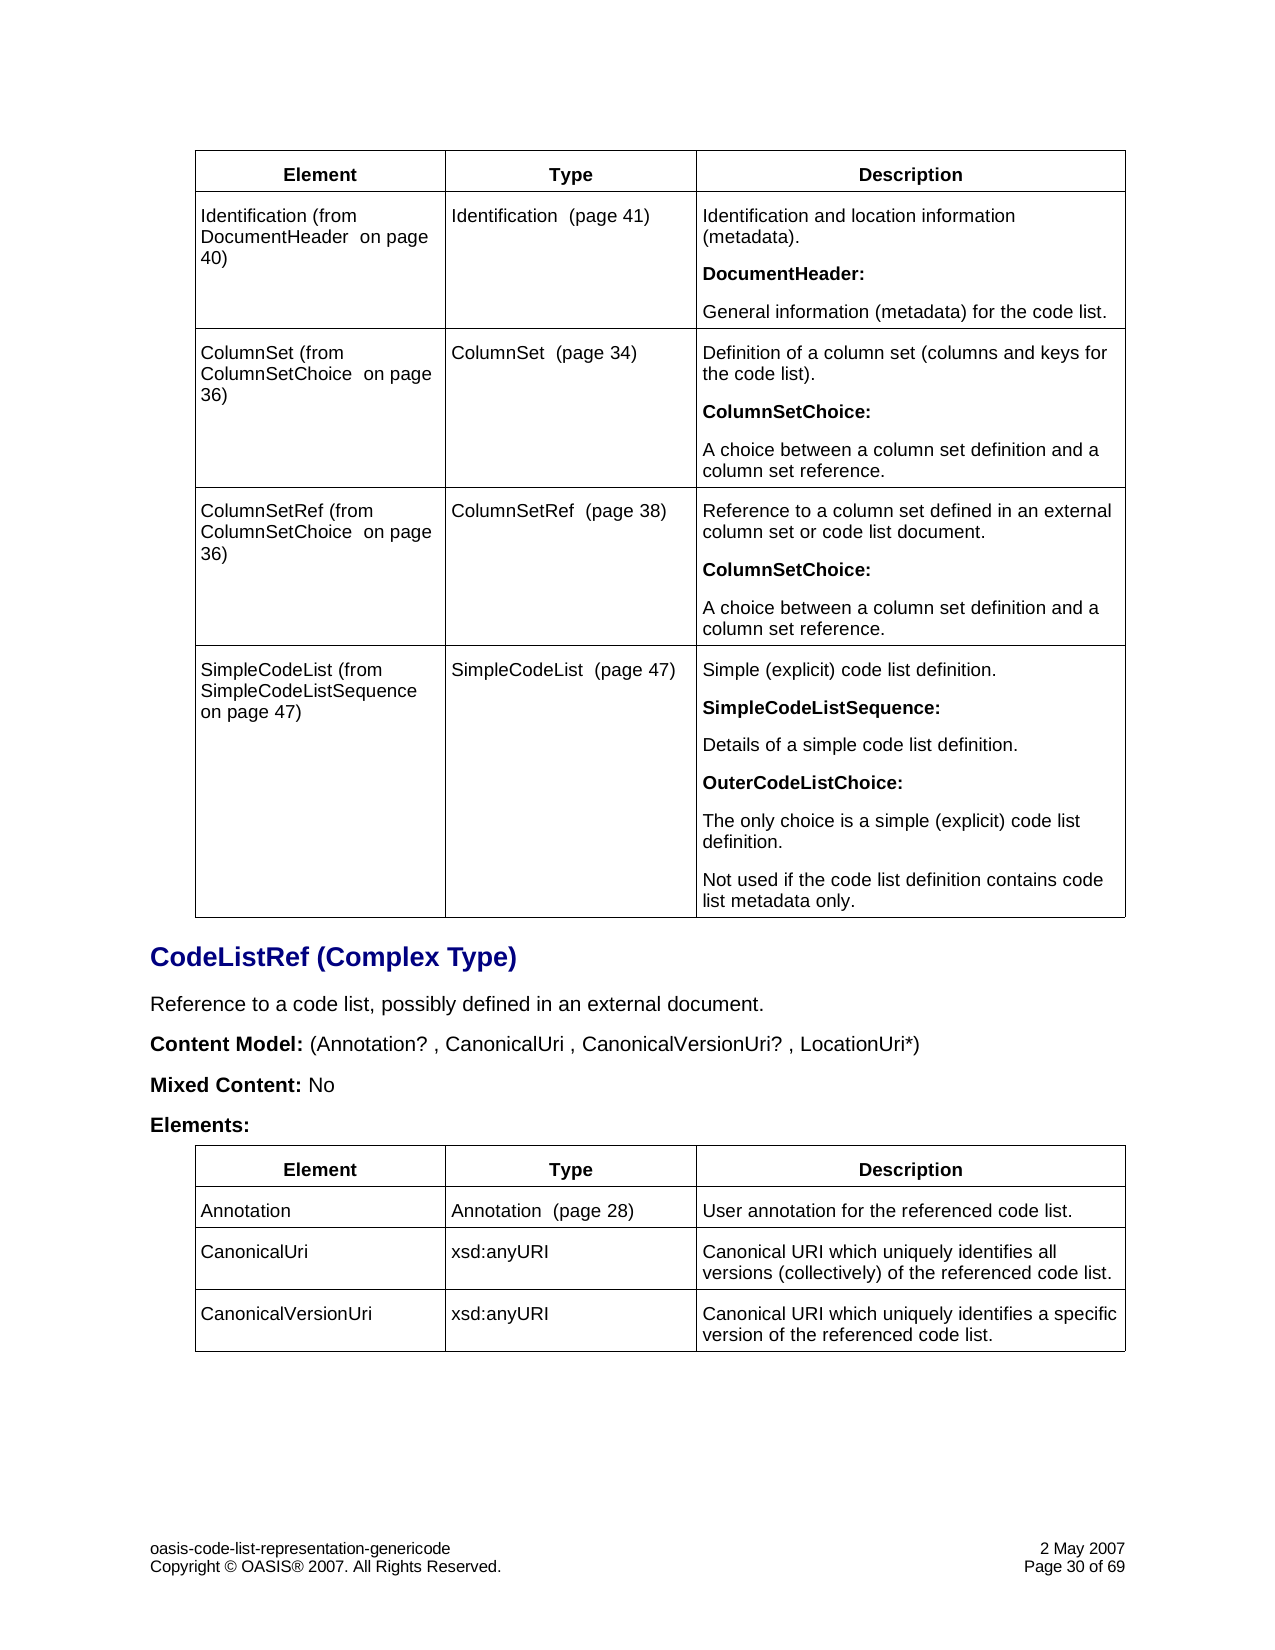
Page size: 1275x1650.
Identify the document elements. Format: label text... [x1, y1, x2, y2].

table_cell ColumnSet (from ColumnSetChoice on page 36) [196, 329, 445, 487]
table_cell Identification and location information (metadata). DocumentHeader: General information (metadata) for the code list. [697, 192, 1125, 328]
table_cell CanonicalUri [196, 1228, 445, 1289]
table_cell Reference to a column set defined in an external column set or code list document. ColumnSetChoice: A choice between a column set definition and a column set reference. [697, 488, 1125, 645]
table_cell Definition of a column set (columns and keys for the code list). ColumnSetChoice: A choice between a column set definition and a column set reference. [697, 329, 1125, 487]
table_cell Canonical URI which uniquely identifies a specific version of the referenced code list. [697, 1290, 1125, 1351]
table_header Element [196, 1146, 445, 1186]
text Content Model: (Annotation? , CanonicalUri , CanonicalVersionUri? , LocationUri*) [150, 1033, 1125, 1056]
table_cell Identification (page 41) [446, 192, 696, 328]
text Mixed Content: No [150, 1073, 1125, 1097]
table_cell Annotation (page 28) [446, 1187, 696, 1227]
table_header Type [446, 151, 696, 191]
table_cell Simple (explicit) code list definition. SimpleCodeListSequence: Details of a simple code list definition. OuterCodeListChoice: The only choice is a simple (explicit) code list definition. Not used if the code list definition contains code list metadata only. [697, 646, 1125, 917]
table_header Element [196, 151, 445, 191]
table_cell SimpleCodeList (page 47) [446, 646, 696, 917]
table_cell Annotation [196, 1187, 445, 1227]
table_cell Identification (from DocumentHeader on page 40) [196, 192, 445, 328]
title Elements: [150, 1113, 1125, 1137]
table_cell ColumnSetRef (page 38) [446, 488, 696, 645]
table_cell xsd:anyURI [446, 1228, 696, 1289]
table_header Description [697, 151, 1125, 191]
table_cell CanonicalVersionUri [196, 1290, 445, 1351]
text Reference to a code list, possibly defined in an external document. [150, 993, 1125, 1016]
table_cell xsd:anyURI [446, 1290, 696, 1351]
table_cell User annotation for the referenced code list. [697, 1187, 1125, 1227]
subtitle CodeListRef (Complex Type) [150, 942, 1125, 972]
table_cell ColumnSetRef (from ColumnSetChoice on page 36) [196, 488, 445, 645]
table_header Description [697, 1146, 1125, 1186]
table_cell ColumnSet (page 34) [446, 329, 696, 487]
table_cell Canonical URI which uniquely identifies all versions (collectively) of the referenced code list. [697, 1228, 1125, 1289]
table_cell SimpleCodeList (from SimpleCodeListSequence on page 47) [196, 646, 445, 917]
table_header Type [446, 1146, 696, 1186]
